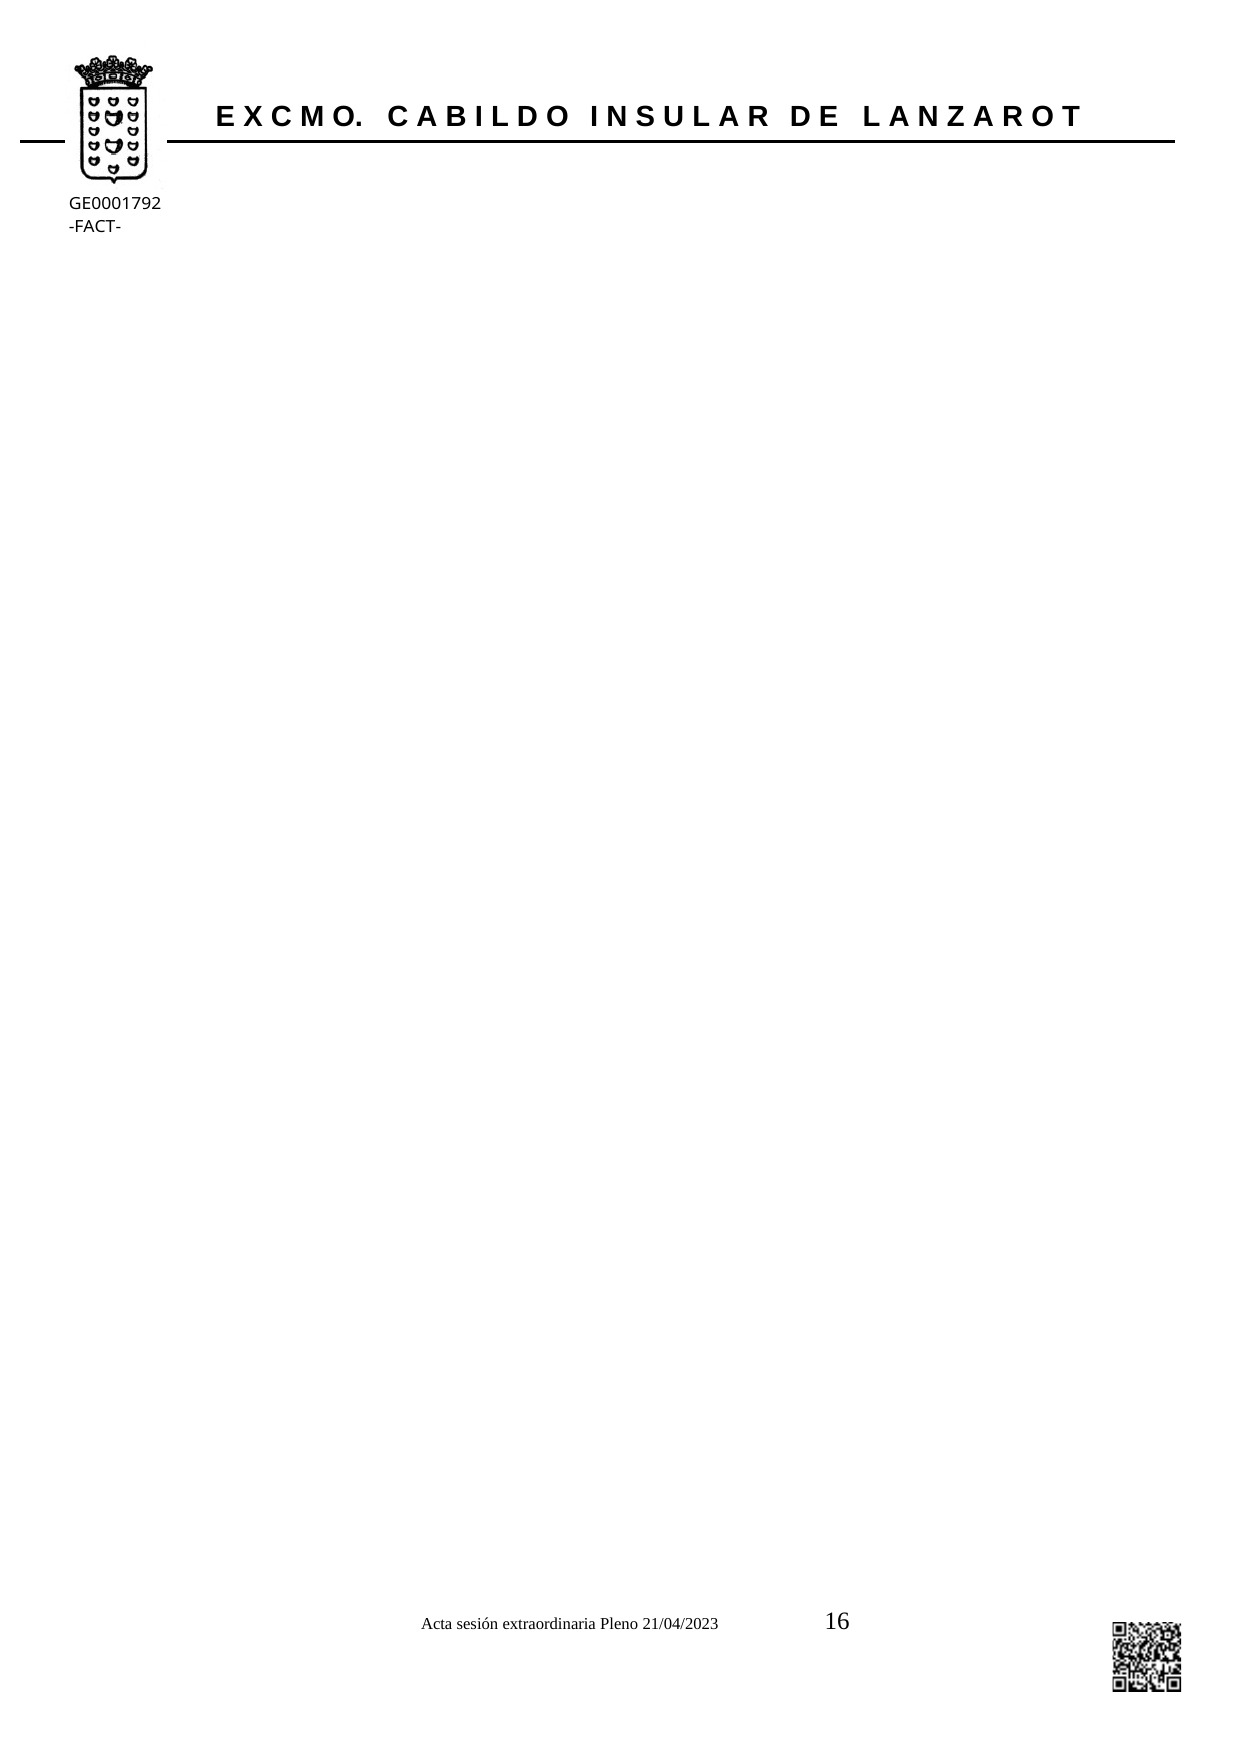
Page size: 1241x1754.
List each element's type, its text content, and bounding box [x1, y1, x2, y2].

picture [65, 39, 167, 193]
text -FACT- [69, 215, 217, 238]
picture [1112, 1622, 1182, 1692]
text GE0001792 [69, 192, 217, 214]
